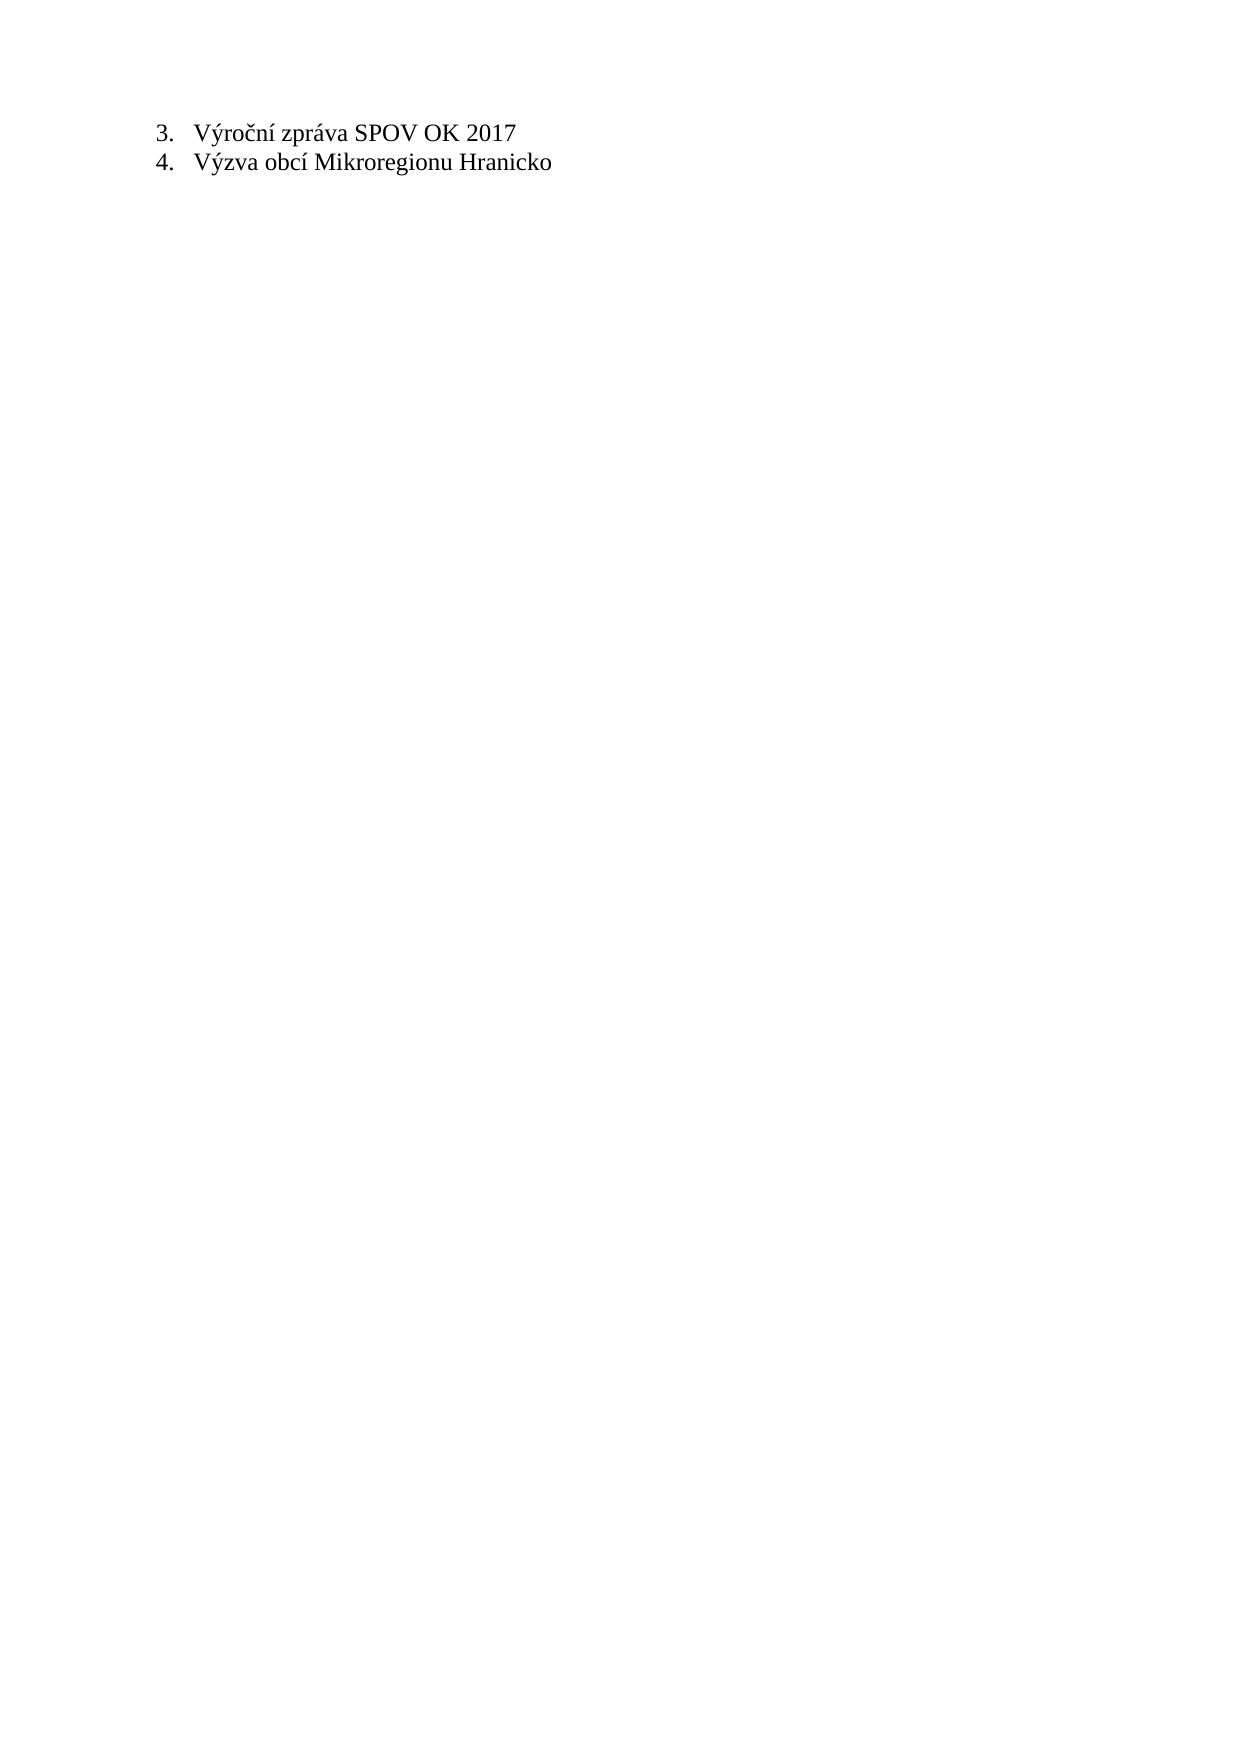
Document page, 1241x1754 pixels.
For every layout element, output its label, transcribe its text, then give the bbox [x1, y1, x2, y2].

list Výzva obcí Mikroregionu Hranicko [156, 147, 1122, 176]
list Výroční zpráva SPOV OK 2017 [156, 118, 1122, 147]
